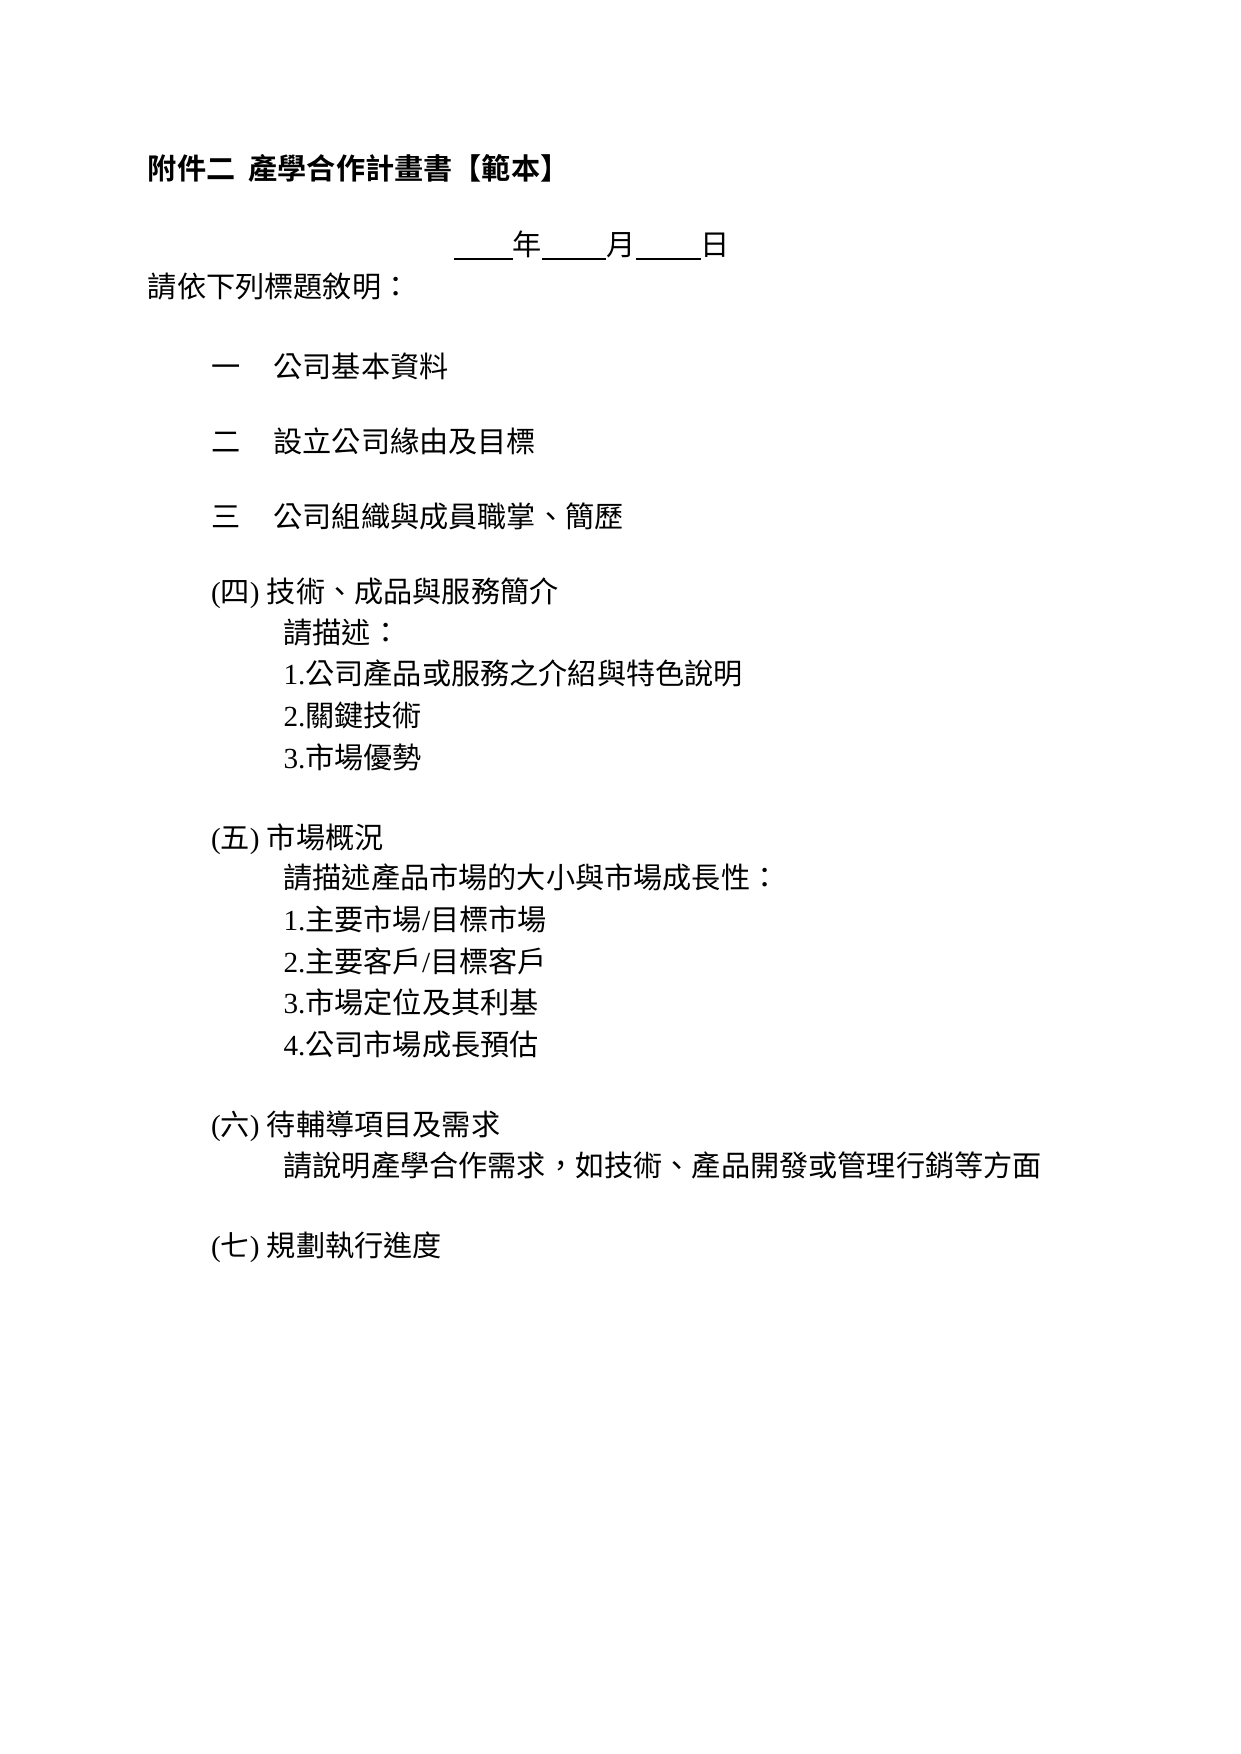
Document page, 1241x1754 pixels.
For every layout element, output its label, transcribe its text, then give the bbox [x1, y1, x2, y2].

text (六) 待輔導項目及需求 [211, 1106, 1092, 1143]
text 年 月 日 [148, 222, 1092, 264]
list 公司基本資料 [211, 347, 1092, 385]
text (五) 市場概況 [211, 818, 1092, 856]
text 請說明產學合作需求，如技術、產品開發或管理行銷等方面 [283, 1143, 1092, 1185]
text 3.市場定位及其利基 [283, 981, 1092, 1022]
text (四) 技術、成品與服務簡介 [211, 572, 1092, 610]
text 1.主要市場/目標市場 [283, 897, 1092, 939]
text (七) 規劃執行進度 [211, 1226, 1092, 1264]
list 設立公司緣由及目標 [211, 422, 1092, 460]
text 4.公司市場成長預估 [283, 1022, 1092, 1064]
text 請描述產品市場的大小與市場成長性： [283, 856, 1092, 897]
text 請依下列標題敘明： [148, 264, 1092, 306]
text 3.市場優勢 [283, 735, 1092, 776]
text 2.主要客戶/目標客戶 [283, 939, 1092, 981]
list 公司組織與成員職掌、簡歷 [211, 497, 1092, 535]
text 2.關鍵技術 [283, 693, 1092, 735]
text 附件二 產學合作計畫書【範本】 [148, 146, 1092, 188]
text 請描述： [283, 610, 1092, 651]
text 1.公司產品或服務之介紹與特色說明 [283, 651, 1092, 693]
